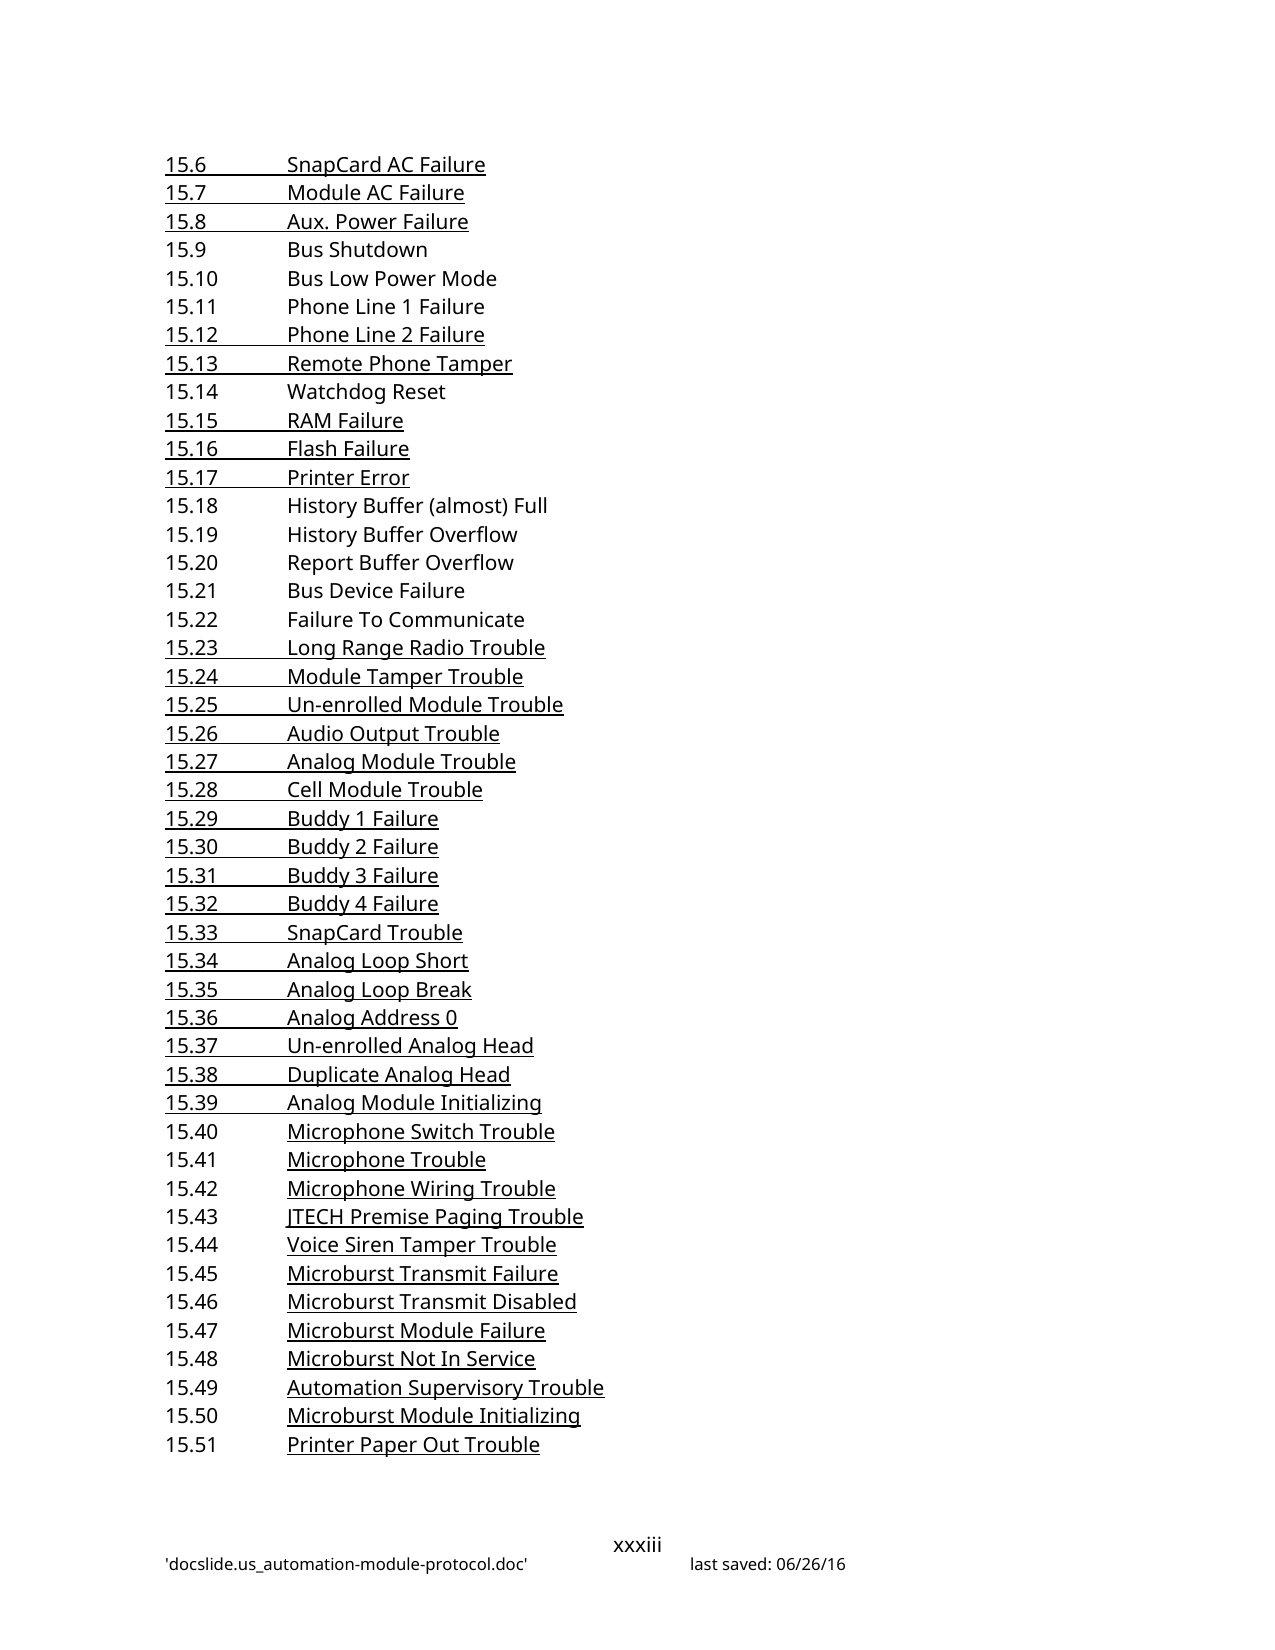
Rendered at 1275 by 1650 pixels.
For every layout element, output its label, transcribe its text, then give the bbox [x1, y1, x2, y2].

text 15.24 Module Tamper Trouble [165, 662, 1110, 690]
list Printer Paper Out Trouble [165, 1430, 1110, 1458]
text 15.39 Analog Module Initializing [165, 1088, 1110, 1117]
text 15.31 Buddy 3 Failure [165, 861, 1110, 889]
text 15.34 Analog Loop Short [165, 946, 1110, 975]
list Microburst Transmit Disabled [165, 1287, 1110, 1316]
text 15.17 Printer Error [165, 463, 1110, 491]
list Microphone Switch Trouble [165, 1117, 1110, 1145]
text 15.33 SnapCard Trouble [165, 918, 1110, 946]
text 15.23 Long Range Radio Trouble [165, 633, 1110, 662]
text 15.36 Analog Address 0 [165, 1003, 1110, 1032]
text 15.15 RAM Failure [165, 406, 1110, 434]
text 15.12 Phone Line 2 Failure [165, 321, 1110, 349]
list Microburst Not In Service [165, 1344, 1110, 1373]
list Microburst Module Initializing [165, 1401, 1110, 1430]
text 15.14 Watchdog Reset [165, 377, 1110, 406]
list Microphone Wiring Trouble [165, 1174, 1110, 1202]
text 15.8 Aux. Power Failure [165, 207, 1110, 235]
text 15.7 Module AC Failure [165, 178, 1110, 207]
text 15.32 Buddy 4 Failure [165, 889, 1110, 918]
list Voice Siren Tamper Trouble [165, 1231, 1110, 1259]
text 15.30 Buddy 2 Failure [165, 832, 1110, 861]
text 15.37 Un-enrolled Analog Head [165, 1032, 1110, 1060]
text 15.10 Bus Low Power Mode [165, 264, 1110, 292]
text 15.13 Remote Phone Tamper [165, 349, 1110, 377]
list JTECH Premise Paging Trouble [165, 1202, 1110, 1231]
list Microburst Module Failure [165, 1316, 1110, 1344]
text 15.21 Bus Device Failure [165, 577, 1110, 605]
text 15.38 Duplicate Analog Head [165, 1060, 1110, 1088]
text 15.18 History Buffer (almost) Full [165, 491, 1110, 520]
text 15.6 SnapCard AC Failure [165, 150, 1110, 178]
list Automation Supervisory Trouble [165, 1373, 1110, 1401]
list Microburst Transmit Failure [165, 1259, 1110, 1287]
text 15.16 Flash Failure [165, 434, 1110, 463]
text 15.28 Cell Module Trouble [165, 776, 1110, 804]
text 15.11 Phone Line 1 Failure [165, 292, 1110, 321]
text 15.25 Un-enrolled Module Trouble [165, 690, 1110, 719]
text 15.35 Analog Loop Break [165, 975, 1110, 1003]
text 15.27 Analog Module Trouble [165, 747, 1110, 776]
list Microphone Trouble [165, 1145, 1110, 1174]
text 15.26 Audio Output Trouble [165, 719, 1110, 747]
text 15.29 Buddy 1 Failure [165, 804, 1110, 832]
text 15.22 Failure To Communicate [165, 605, 1110, 633]
text 15.20 Report Buffer Overflow [165, 548, 1110, 577]
text 15.9 Bus Shutdown [165, 235, 1110, 264]
text 15.19 History Buffer Overflow [165, 520, 1110, 548]
